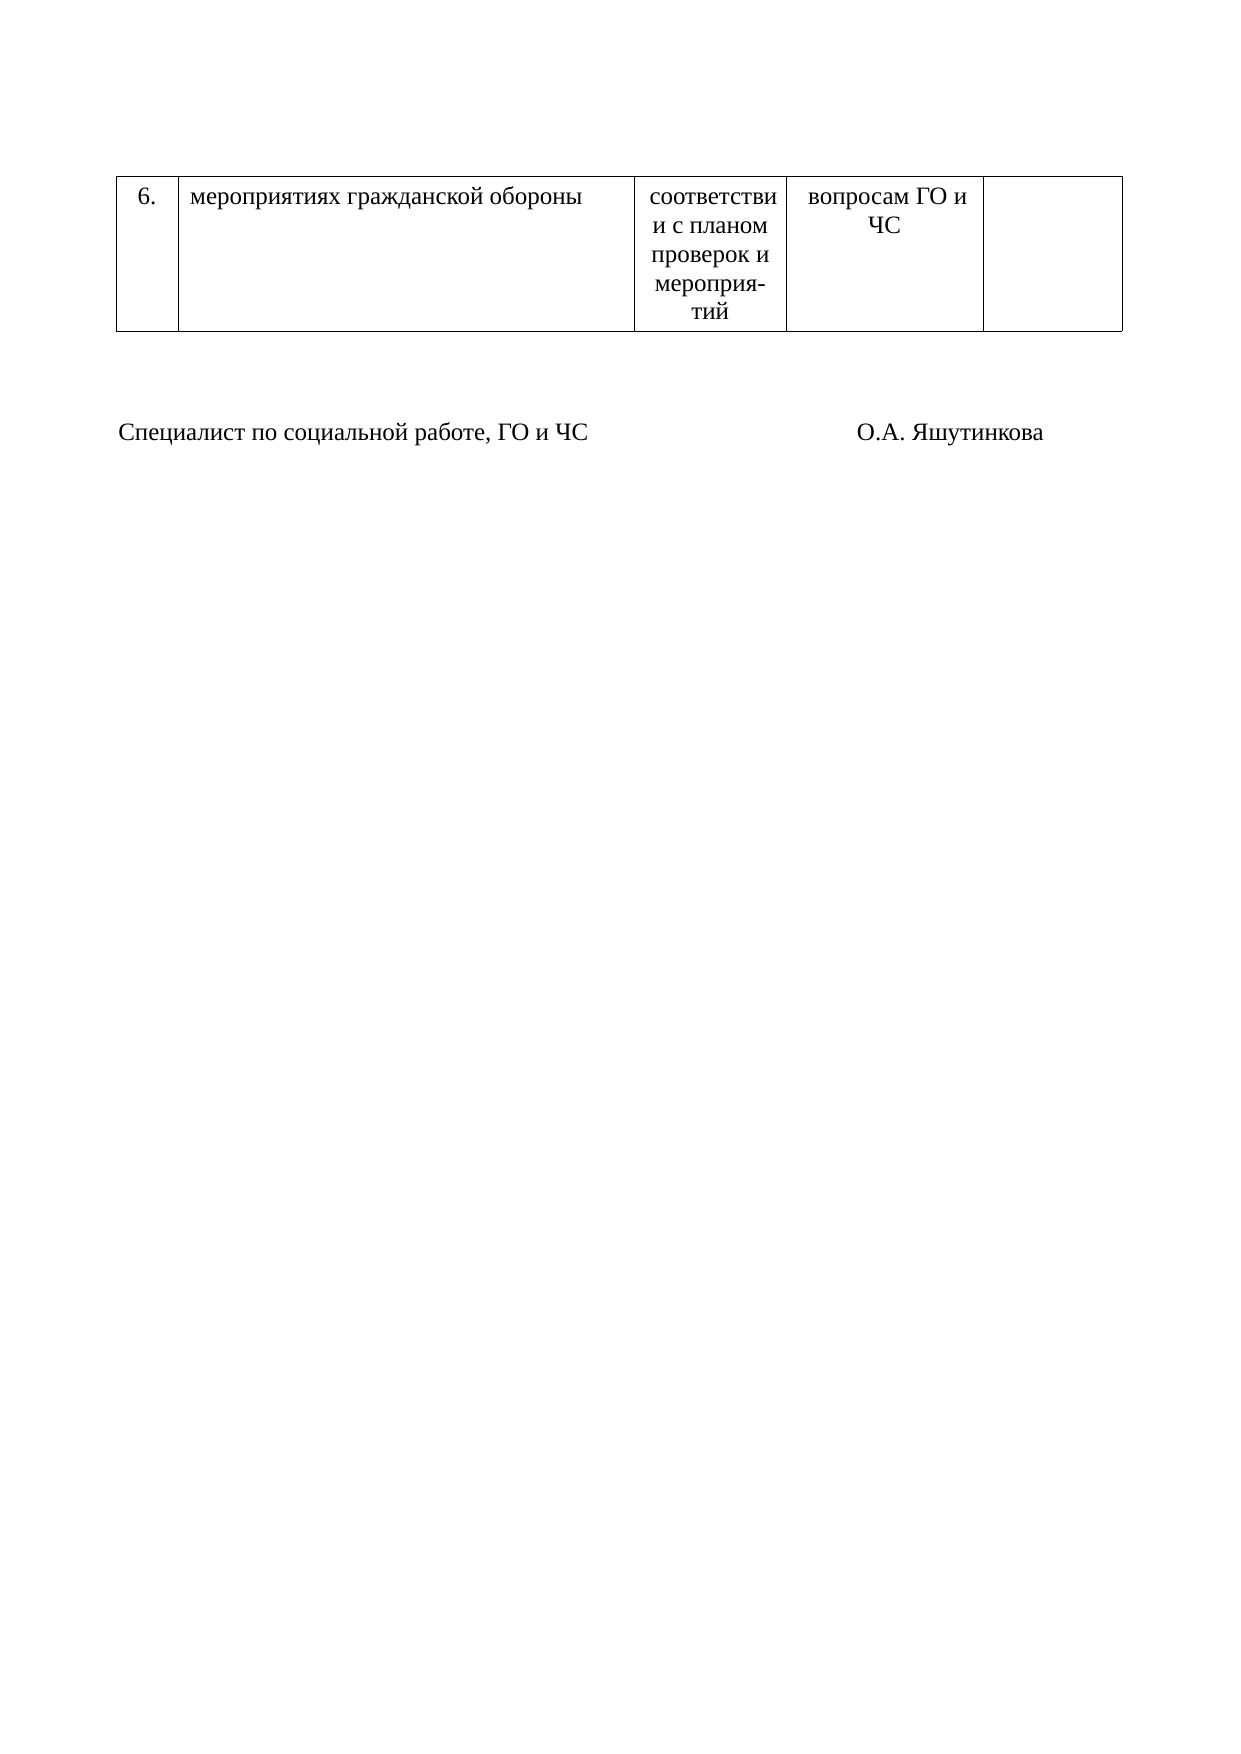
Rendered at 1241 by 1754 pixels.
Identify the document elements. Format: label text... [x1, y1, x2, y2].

table_header соответствии с планом проверок и мероприя-тий [635, 177, 786, 331]
table_header вопросам ГО и ЧС [787, 177, 983, 331]
table_header мероприятиях гражданской обороны [179, 177, 634, 331]
text Специалист по социальной работе, ГО и ЧС О.А. Яшутинкова [118, 417, 1122, 446]
table_header 6. [117, 177, 178, 331]
table_header [984, 177, 1122, 331]
